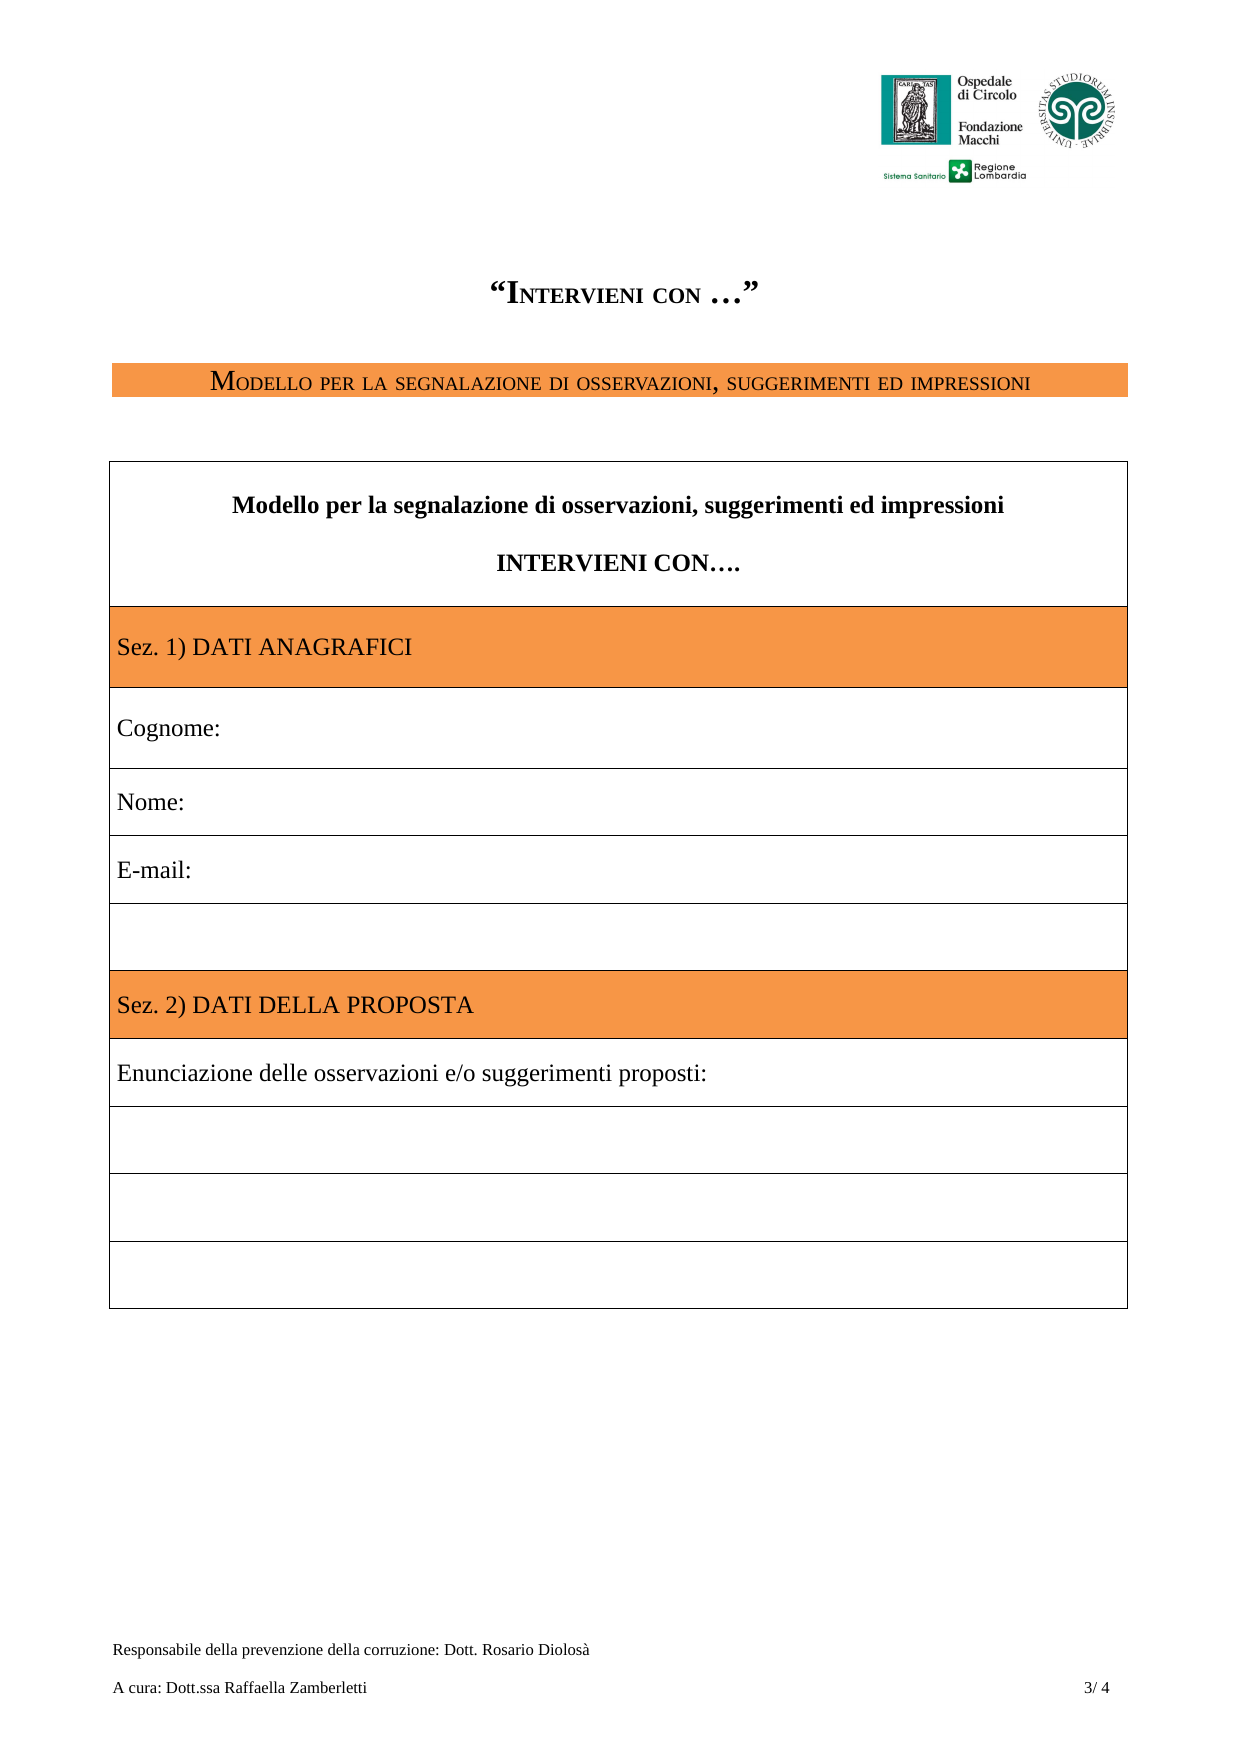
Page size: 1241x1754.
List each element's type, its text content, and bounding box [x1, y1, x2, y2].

table_cell [110, 1242, 1127, 1308]
text “Intervieni con …” [112, 280, 1128, 309]
subtitle Modello per la segnalazione di osservazioni, suggerimenti ed impressioni [112, 363, 1128, 397]
table_cell [110, 1174, 1127, 1241]
table_cell Sez. 2) DATI DELLA PROPOSTA [110, 971, 1127, 1038]
table_header Modello per la segnalazione di osservazioni, suggerimenti ed impressioni INTERVIENI CON…. [110, 462, 1127, 606]
table_cell Sez. 1) DATI ANAGRAFICI [110, 607, 1127, 687]
table_cell Enunciazione delle osservazioni e/o suggerimenti proposti: [110, 1039, 1127, 1106]
table_cell Cognome: [110, 688, 1127, 767]
table_cell [110, 904, 1127, 970]
table_cell Nome: [110, 769, 1127, 835]
table_cell [110, 1107, 1127, 1173]
table_cell E-mail: [110, 836, 1127, 903]
